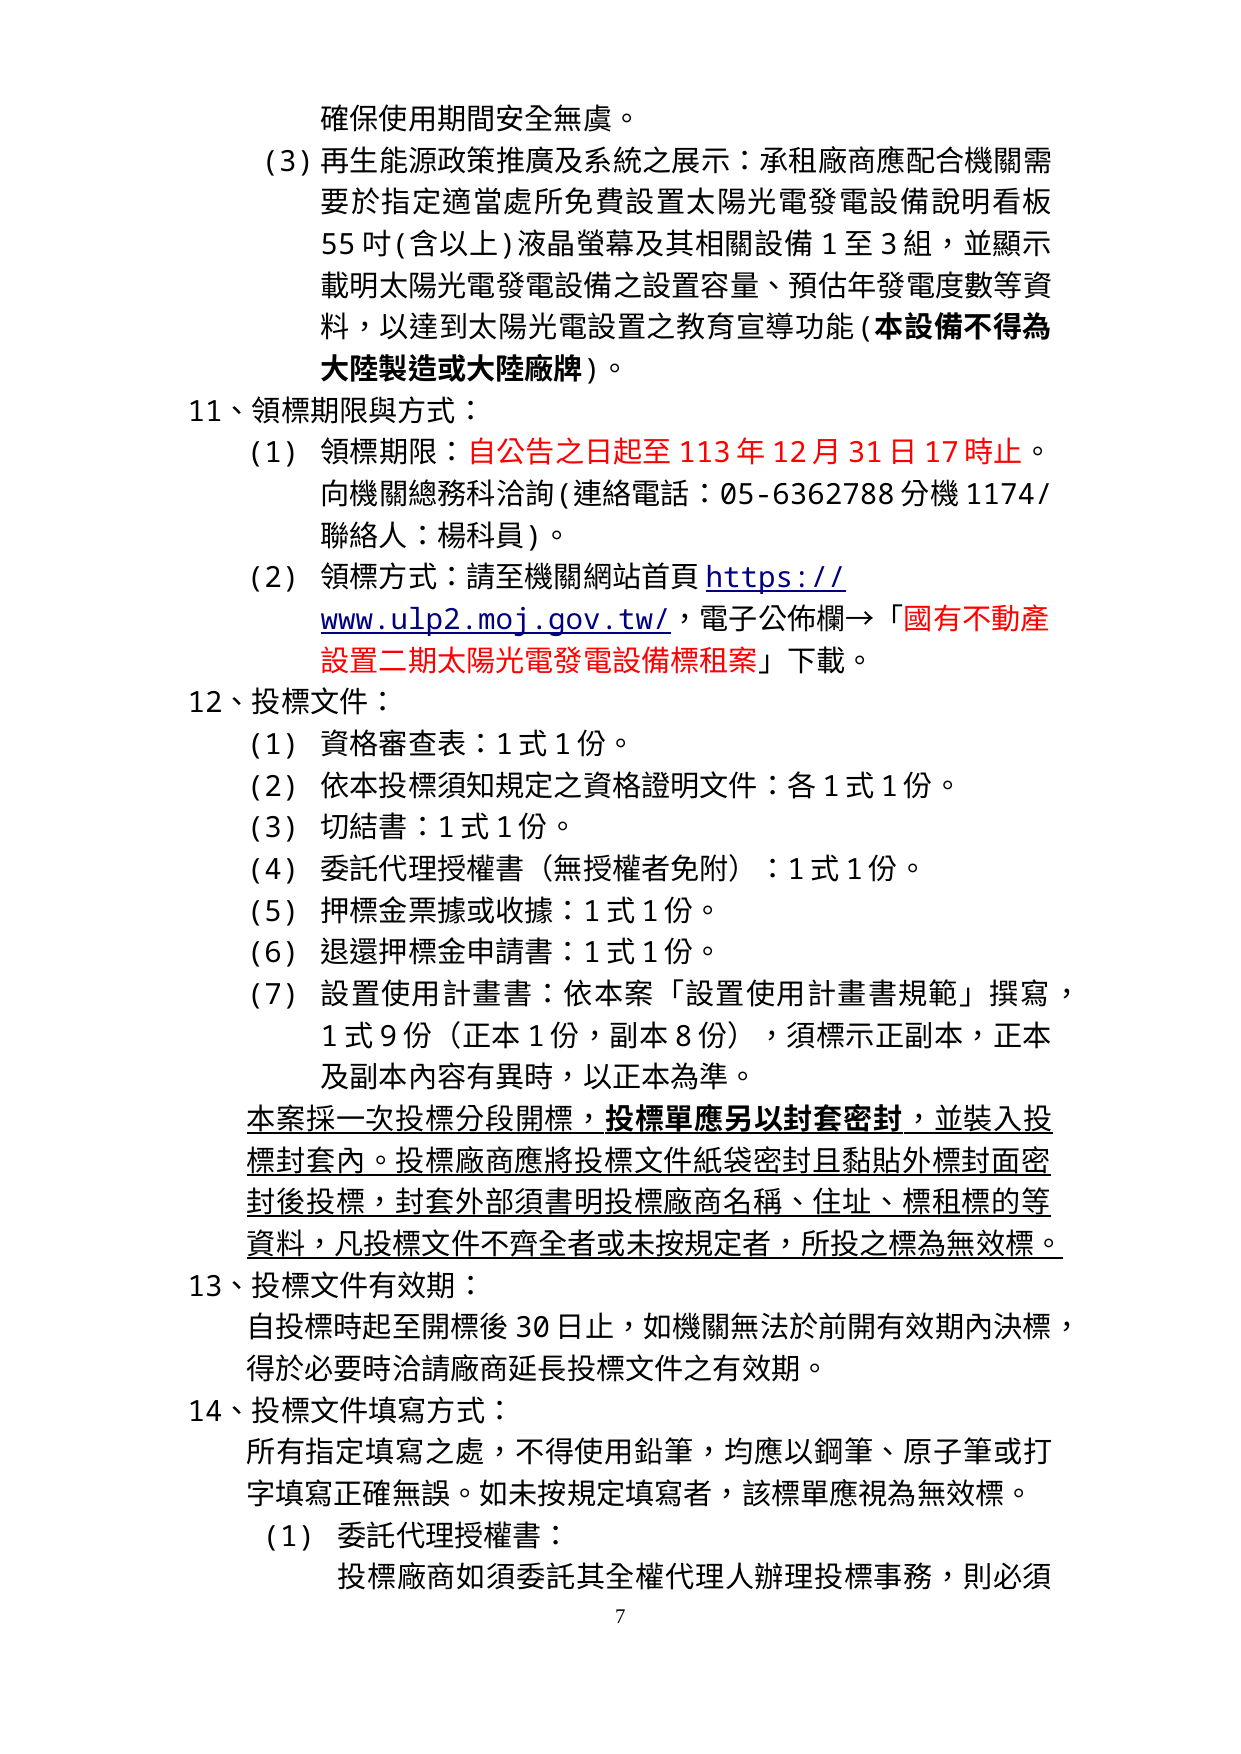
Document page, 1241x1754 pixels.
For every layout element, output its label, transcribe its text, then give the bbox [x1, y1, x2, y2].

text 所有指定填寫之處，不得使用鉛筆，均應以鋼筆、原子筆或打字填寫正確無誤。如未按規定填寫者，該標單應視為無效標。 [246, 1429, 1053, 1513]
list 依本投標須知規定之資格證明文件：各1式1份。 [247, 763, 1053, 804]
list 委託代理授權書： [262, 1513, 1053, 1554]
list 投標文件填寫方式： [187, 1388, 1053, 1429]
list 投標文件： [187, 679, 1053, 721]
list 領標期限與方式： [187, 388, 1053, 429]
list 切結書：1式1份。 [247, 804, 1053, 846]
text 投標廠商如須委託其全權代理人辦理投標事務，則必須 [337, 1554, 1053, 1596]
list 領標方式：請至機關網站首頁https://www.ulp2.moj.gov.tw/，電子公佈欄→「國有不動產設置二期太陽光電發電設備標租案」下載。 [247, 554, 1053, 679]
text 本案採一次投標分段開標，投標單應另以封套密封，並裝入投標封套內。投標廠商應將投標文件紙袋密封且黏貼外標封面密封後投標，封套外部須書明投標廠商名稱、住址、標租標的等資料，凡投標文件不齊全者或未按規定者，所投之標為無效標。 [247, 1259, 1053, 1263]
list 設置使用計畫書：依本案「設置使用計畫書規範」撰寫，1式9份（正本1份，副本8份），須標示正副本，正本及副本內容有異時，以正本為準。 [247, 971, 1053, 1096]
list 退還押標金申請書：1式1份。 [247, 929, 1053, 971]
text 自投標時起至開標後30日止，如機關無法於前開有效期內決標，得於必要時洽請廠商延長投標文件之有效期。 [246, 1304, 1053, 1388]
text 本案採一次投標分段開標，投標單應另以封套密封，並裝入投標封套內。投標廠商應將投標文件紙袋密封且黏貼外標封面密封後投標，封套外部須書明投標廠商名稱、住址、標租標的等資料，凡投標文件不齊全者或未按規定者，所投之標為無效標。 [247, 1096, 1053, 1257]
list 押標金票據或收據：1式1份。 [247, 888, 1053, 929]
list 投標文件有效期： [187, 1263, 1053, 1304]
list 委託代理授權書（無授權者免附）：1式1份。 [247, 846, 1053, 888]
list 領標期限：自公告之日起至113年12月31日17時止。向機關總務科洽詢(連絡電話：05-6362788分機1174/聯絡人：楊科員)。 [247, 429, 1053, 554]
list 再生能源政策推廣及系統之展示：承租廠商應配合機關需要於指定適當處所免費設置太陽光電發電設備說明看板55吋(含以上)液晶螢幕及其相關設備1至3組，並顯示載明太陽光電發電設備之設置容量、預估年發電度數等資料，以達到太陽光電設置之教育宣導功能(本設備不得為大陸製造或大陸廠牌)。 [261, 138, 1053, 388]
list 資格審查表：1式1份。 [247, 721, 1053, 763]
text 確保使用期間安全無虞。 [320, 96, 1053, 138]
